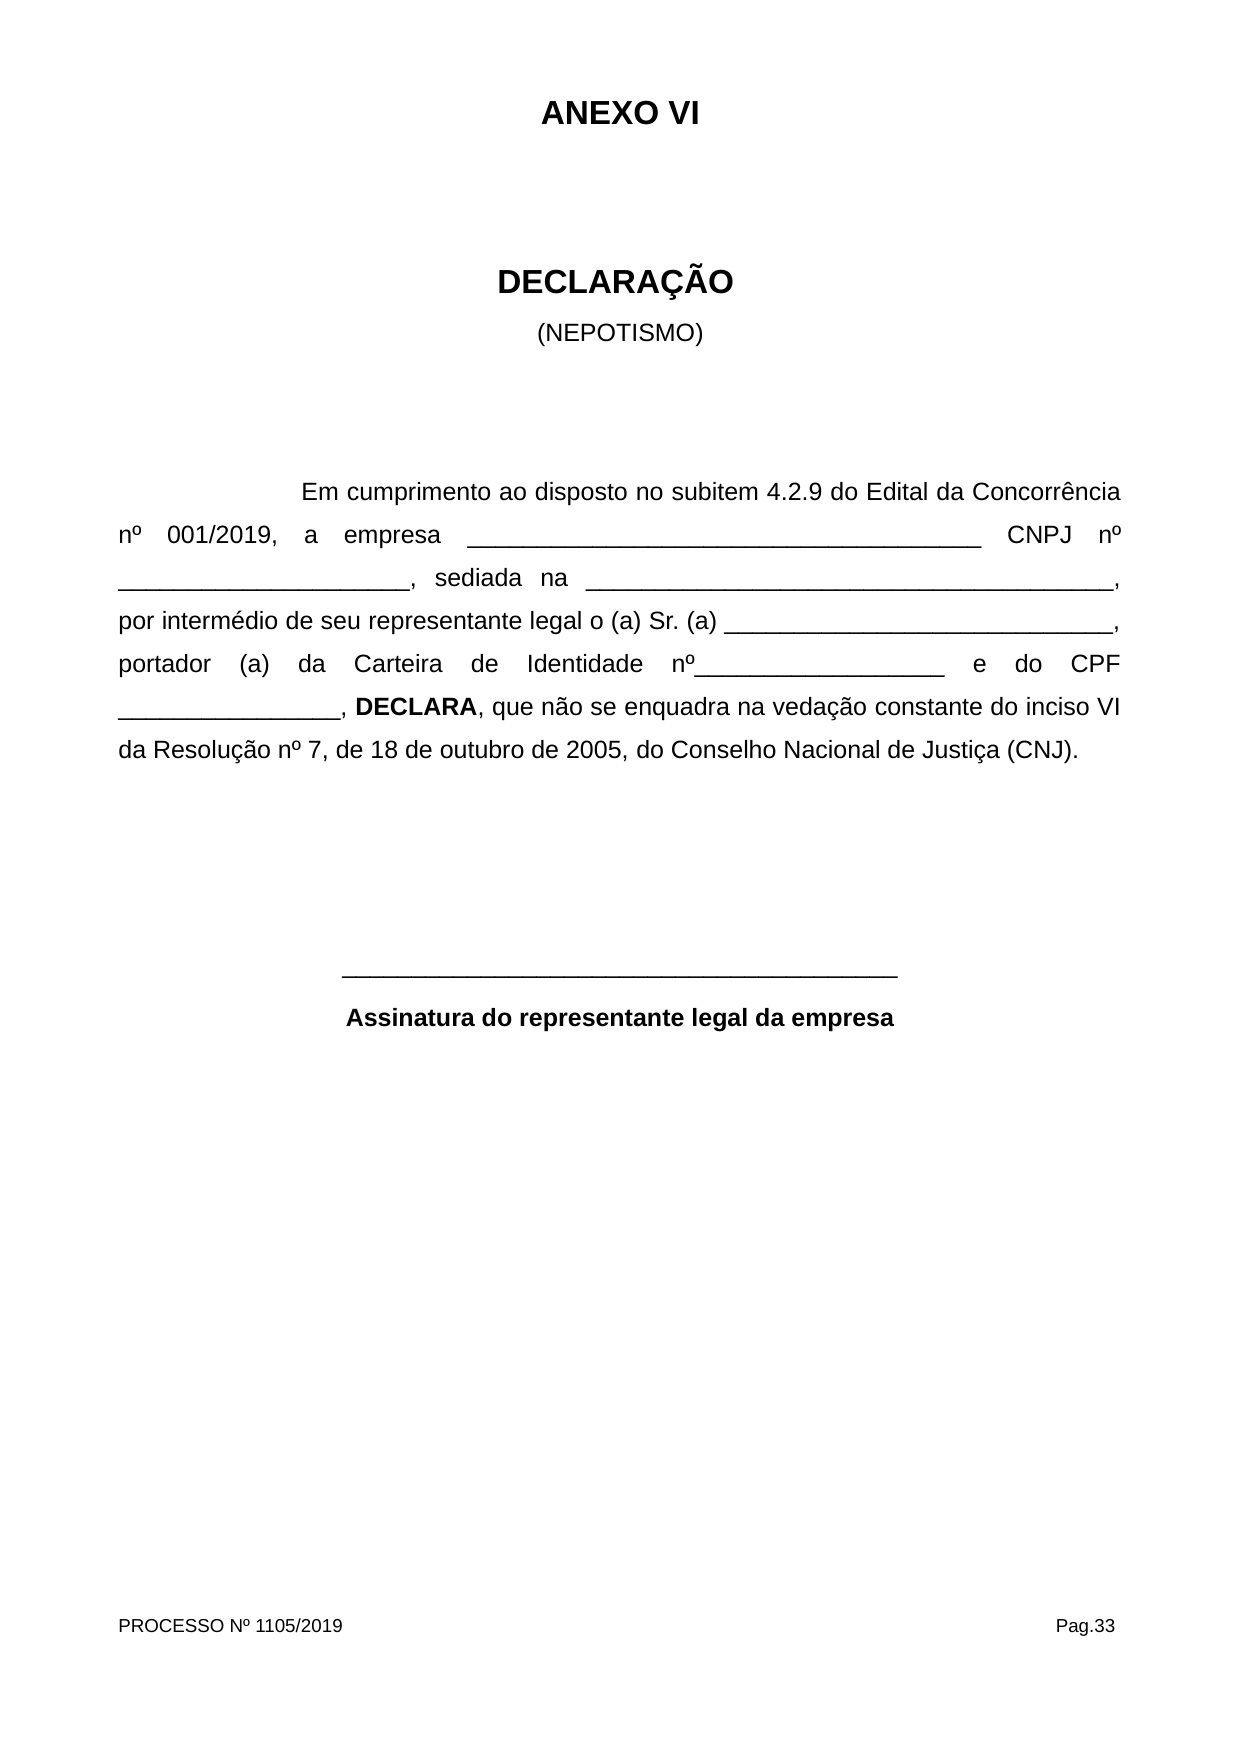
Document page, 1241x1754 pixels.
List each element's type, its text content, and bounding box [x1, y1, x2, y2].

text DECLARAÇÃO [118, 262, 1122, 300]
text ________________________________________ [118, 950, 1122, 979]
text ANEXO VI [118, 93, 1122, 132]
text Em cumprimento ao disposto no subitem 4.2.9 do Edital da Concorrência nº 001/2019, a empresa _____________________________________ CNPJ nº _____________________, sediada na ______________________________________, por intermédio de seu representante legal o (a) Sr. (a) ____________________________, portador (a) da Carteira de Identidade nº__________________ e do CPF ________________, DECLARA, que não se enquadra na vedação constante do inciso VI da Resolução nº 7, de 18 de outubro de 2005, do Conselho Nacional de Justiça (CNJ). [118, 477, 1122, 764]
text (NEPOTISMO) [118, 318, 1122, 347]
text Assinatura do representante legal da empresa [118, 996, 1122, 1032]
